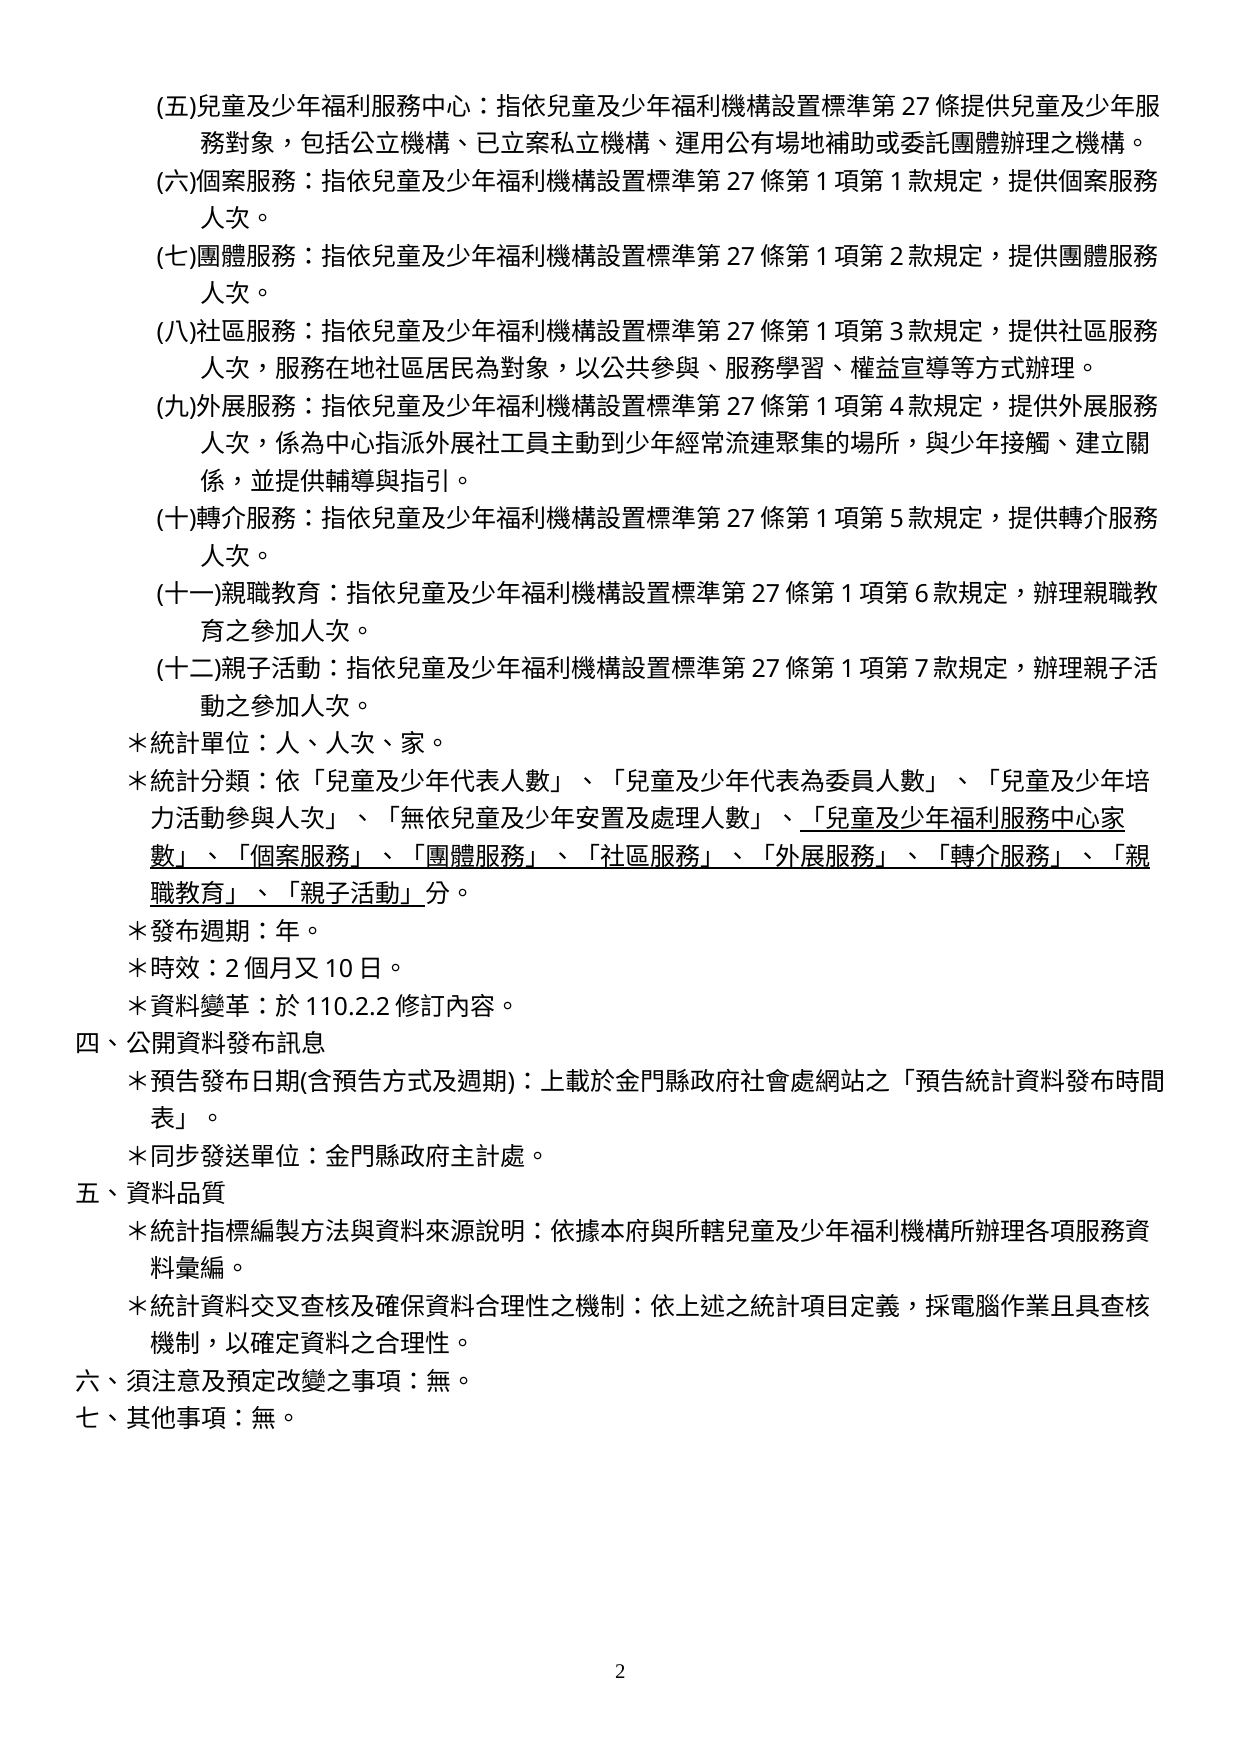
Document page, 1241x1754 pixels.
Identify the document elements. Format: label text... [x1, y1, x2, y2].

text (十)轉介服務：指依兒童及少年福利機構設置標準第27條第1項第5款規定，提供轉介服務人次。 [150, 492, 1165, 567]
text (五)兒童及少年福利服務中心：指依兒童及少年福利機構設置標準第27條提供兒童及少年服務對象，包括公立機構、已立案私立機構、運用公有場地補助或委託團體辦理之機構。 [150, 79, 1165, 154]
text ＊統計單位：人、人次、家。 [125, 717, 1165, 754]
text (七)團體服務：指依兒童及少年福利機構設置標準第27條第1項第2款規定，提供團體服務人次。 [150, 229, 1165, 304]
text (十二)親子活動：指依兒童及少年福利機構設置標準第27條第1項第7款規定，辦理親子活動之參加人次。 [150, 642, 1165, 717]
list 其他事項：無。 [75, 1392, 1165, 1429]
text ＊同步發送單位：金門縣政府主計處。 [125, 1129, 1165, 1167]
text (六)個案服務：指依兒童及少年福利機構設置標準第27條第1項第1款規定，提供個案服務人次。 [150, 154, 1165, 229]
text ＊統計資料交叉查核及確保資料合理性之機制：依上述之統計項目定義，採電腦作業且具查核機制，以確定資料之合理性。 [125, 1279, 1165, 1354]
list 資料品質 [75, 1167, 1165, 1204]
text (八)社區服務：指依兒童及少年福利機構設置標準第27條第1項第3款規定，提供社區服務人次，服務在地社區居民為對象，以公共參與、服務學習、權益宣導等方式辦理。 [150, 304, 1165, 379]
text ＊統計分類：依「兒童及少年代表人數」、「兒童及少年代表為委員人數」、「兒童及少年培力活動參與人次」、「無依兒童及少年安置及處理人數」、「兒童及少年福利服務中心家數」、「個案服務」、「團體服務」、「社區服務」、「外展服務」、「轉介服務」、「親職教育」、「親子活動」分。 [125, 754, 1165, 904]
text ＊資料變革：於110.2.2修訂內容。 [125, 979, 1165, 1017]
text (九)外展服務：指依兒童及少年福利機構設置標準第27條第1項第4款規定，提供外展服務人次，係為中心指派外展社工員主動到少年經常流連聚集的場所，與少年接觸、建立關係，並提供輔導與指引。 [150, 379, 1165, 492]
text (十一)親職教育：指依兒童及少年福利機構設置標準第27條第1項第6款規定，辦理親職教育之參加人次。 [150, 567, 1165, 642]
list 須注意及預定改變之事項：無。 [75, 1354, 1165, 1392]
list 公開資料發布訊息 [75, 1017, 1165, 1054]
text ＊時效：2個月又10日。 [125, 942, 1165, 979]
text ＊預告發布日期(含預告方式及週期)：上載於金門縣政府社會處網站之「預告統計資料發布時間表」。 [125, 1054, 1165, 1129]
text ＊統計指標編製方法與資料來源說明：依據本府與所轄兒童及少年福利機構所辦理各項服務資料彙編。 [125, 1204, 1165, 1279]
text ＊發布週期：年。 [125, 904, 1165, 942]
